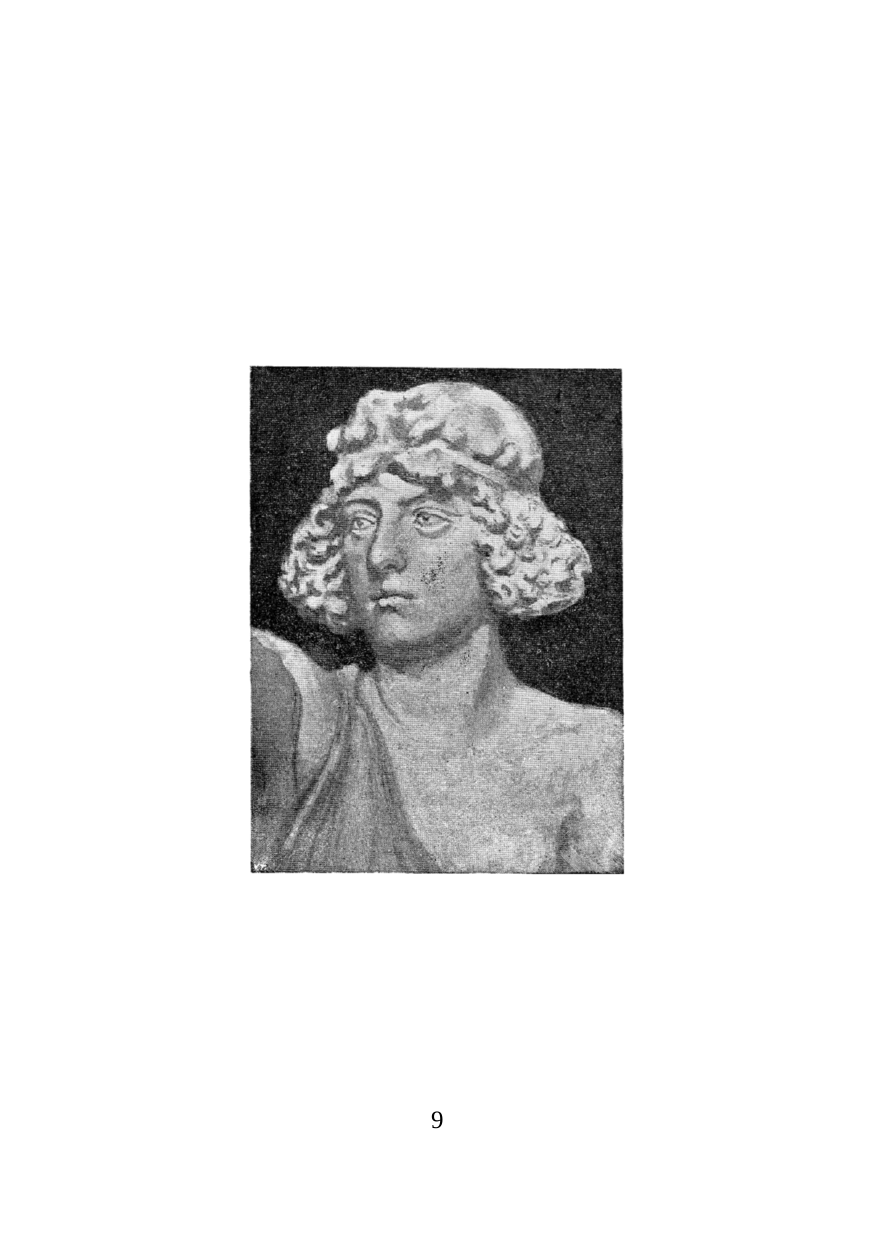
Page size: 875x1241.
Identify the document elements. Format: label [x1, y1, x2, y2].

picture [249, 365, 625, 875]
